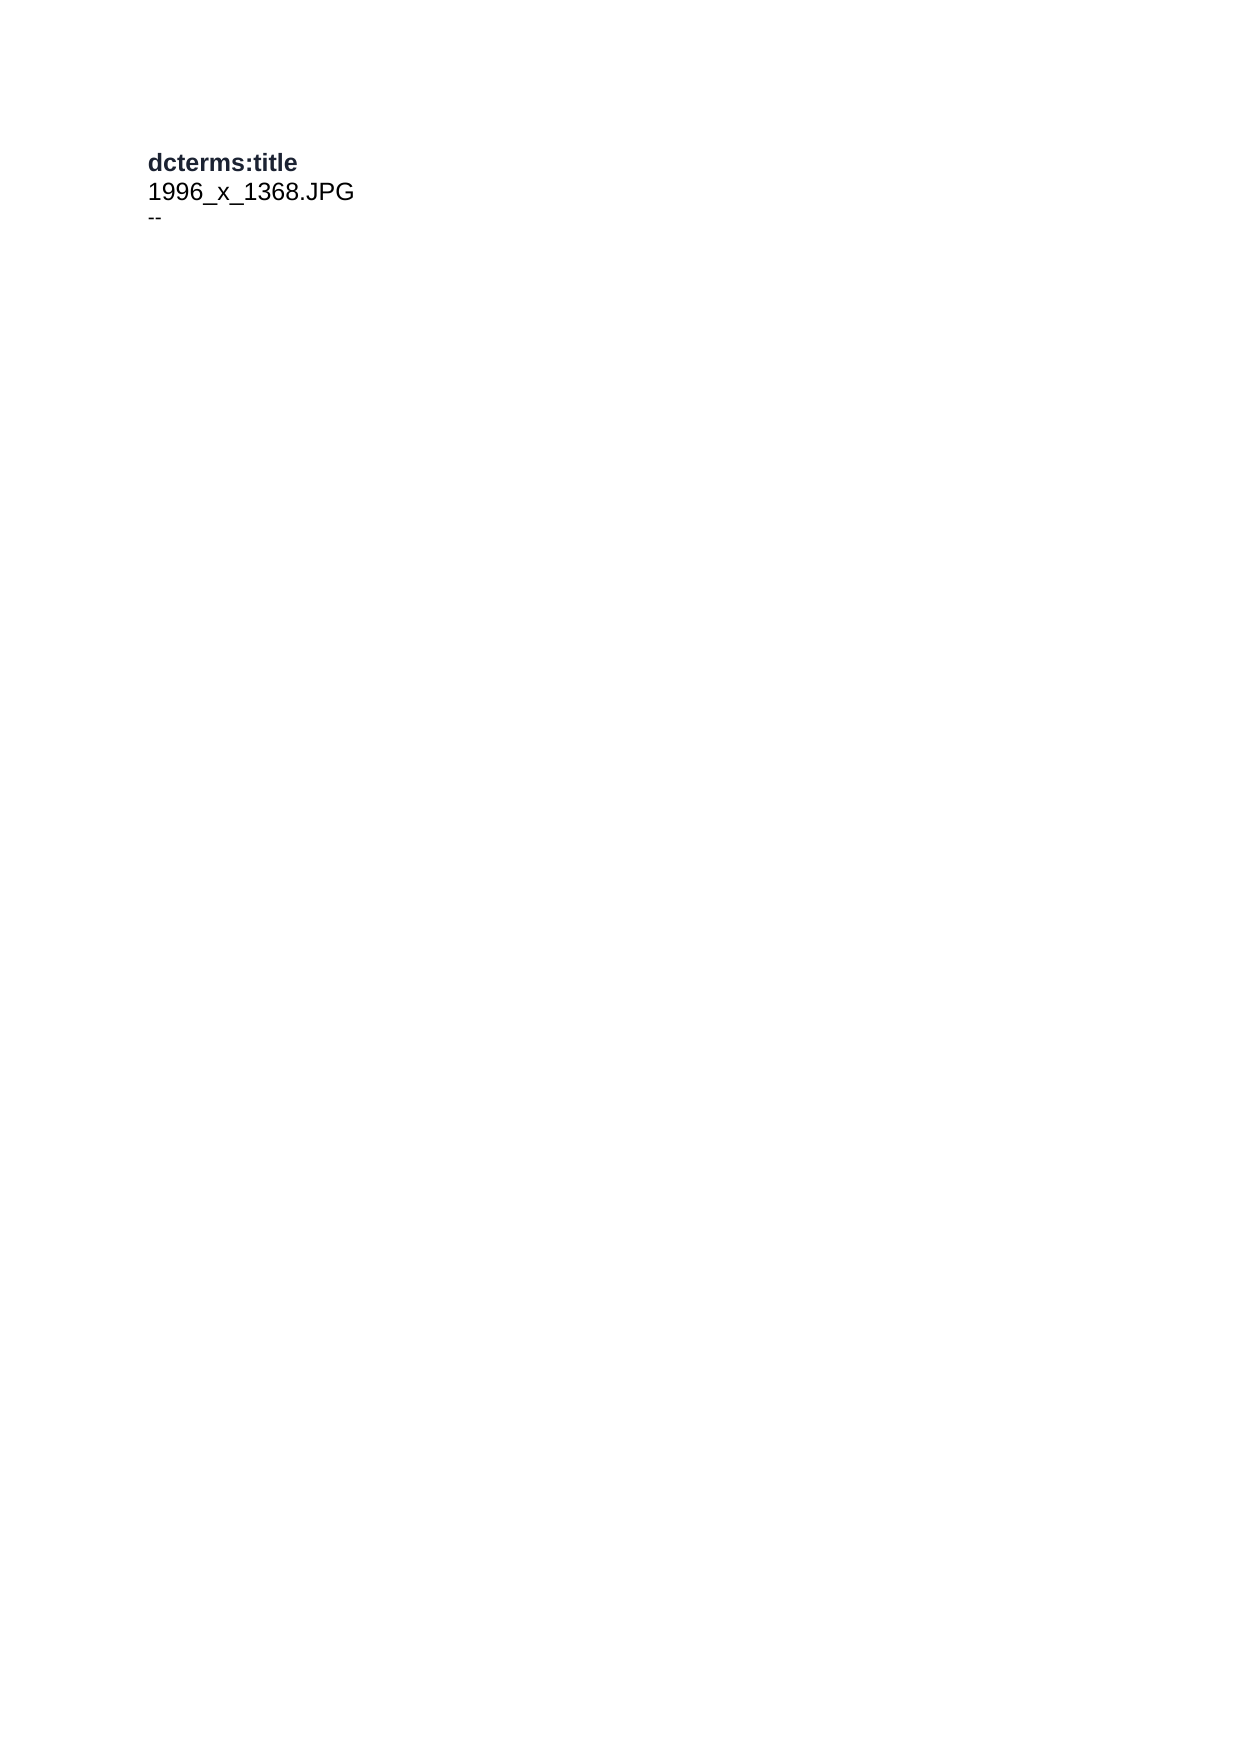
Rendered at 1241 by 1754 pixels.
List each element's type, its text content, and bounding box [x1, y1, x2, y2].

text dcterms:title [148, 148, 1092, 176]
text -- [148, 205, 1092, 229]
text 1996_x_1368.JPG [148, 176, 1092, 205]
